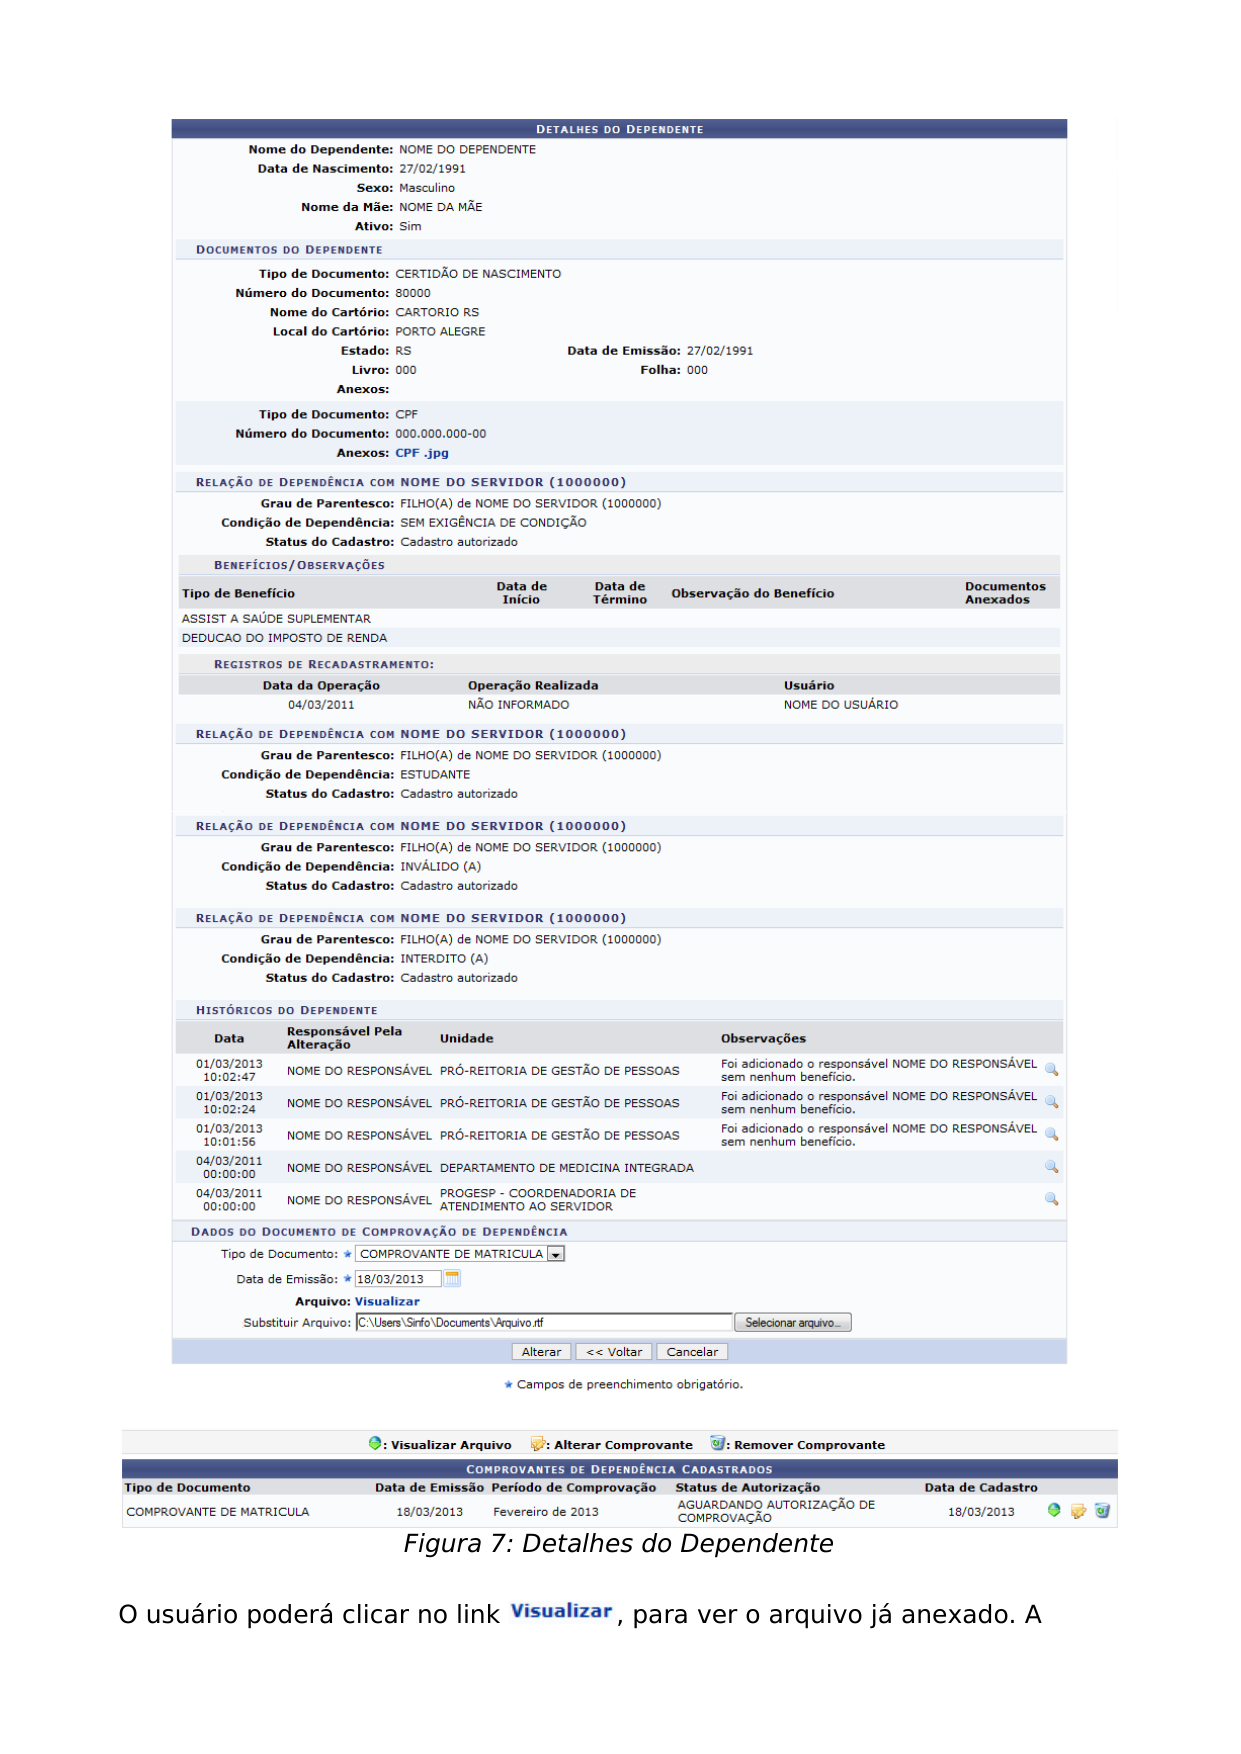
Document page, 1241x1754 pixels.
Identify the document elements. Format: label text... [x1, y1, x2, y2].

picture [118, 118, 1123, 1530]
text Figura 7: Detalhes do Dependente [118, 1530, 1122, 1559]
picture [508, 1601, 617, 1624]
text O usuário poderá clicar no link , para ver o arquivo já anexado. A [118, 1600, 1122, 1629]
